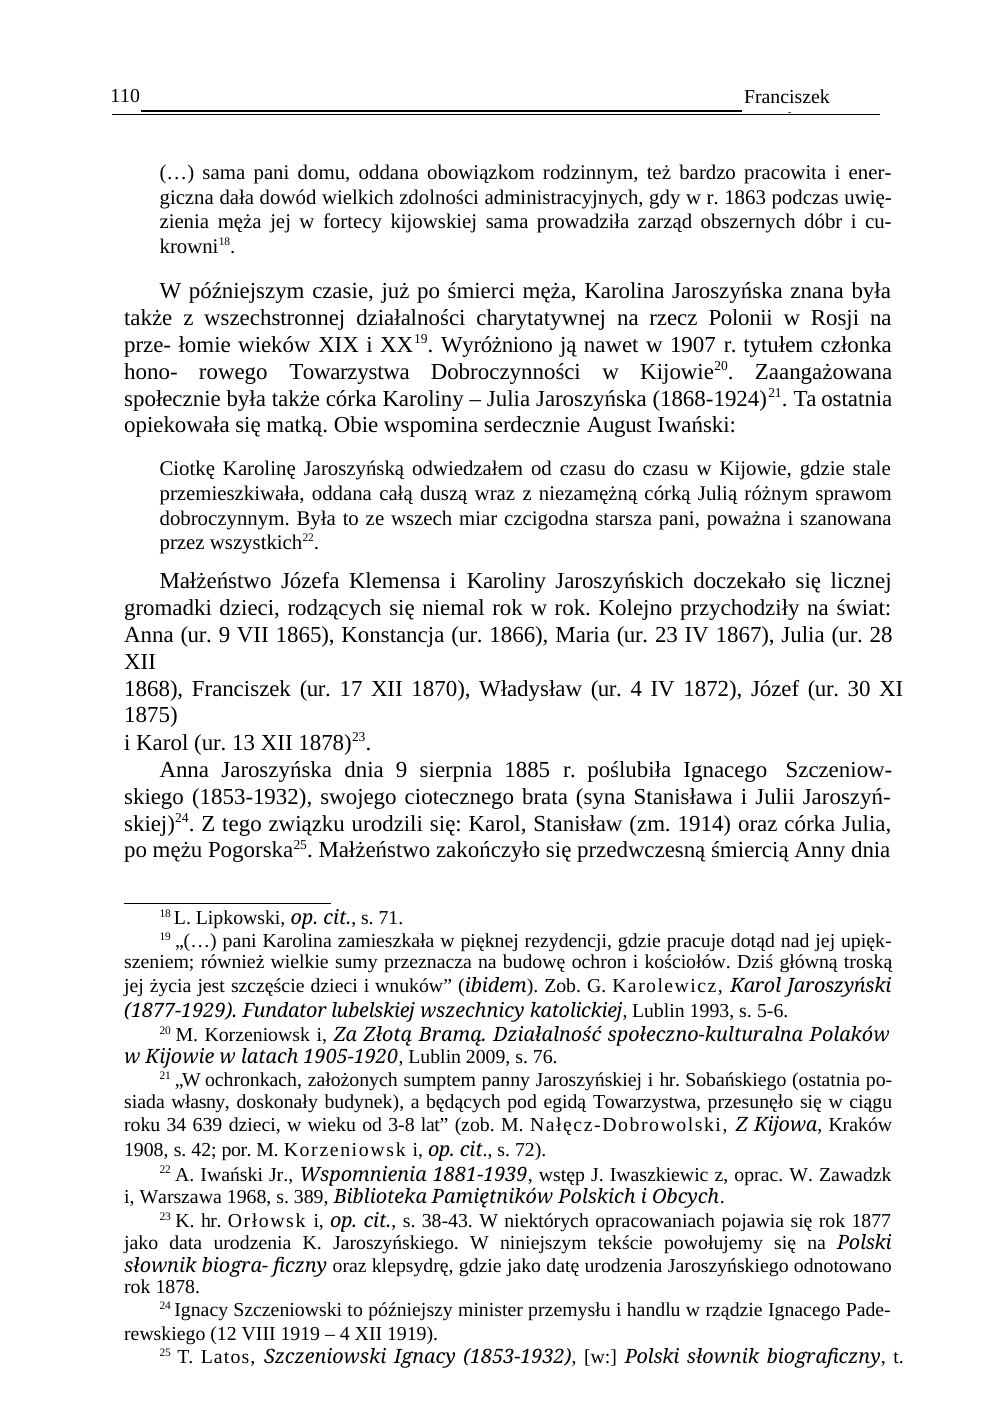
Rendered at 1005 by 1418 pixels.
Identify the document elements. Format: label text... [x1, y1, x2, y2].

text 25 T. Latos, Szczeniowski Ignacy (1853-1932), [w:] Polski słownik biograficzny, t. [159, 1345, 904, 1368]
text W późniejszym czasie, już po śmierci męża, Karolina Jaroszyńska znana była także z wszechstronnej działalności charytatywnej na rzecz Polonii w Rosji na prze- łomie wieków XIX i XX19. Wyróżniono ją nawet w 1907 r. tytułem członka hono- rowego Towarzystwa Dobroczynności w Kijowie20. Zaangażowana społecznie była także córka Karoliny – Julia Jaroszyńska (1868-1924)21. Ta ostatnia opiekowała się matką. Obie wspomina serdecznie August Iwański: [124, 277, 892, 438]
text 1868), Franciszek (ur. 17 XII 1870), Władysław (ur. 4 IV 1872), Józef (ur. 30 XI 1875) [124, 675, 904, 728]
text Anna Jaroszyńska dnia 9 sierpnia 1885 r. poślubiła Ignacego Szczeniow- skiego (1853-1932), swojego ciotecznego brata (syna Stanisława i Julii Jaroszyń- skiej)24. Z tego związku urodzili się: Karol, Stanisław (zm. 1914) oraz córka Julia, po mężu Pogorska25. Małżeństwo zakończyło się przedwczesną śmiercią Anny dnia [124, 756, 892, 863]
text 20 M. Korzeniowsk i, Za Złotą Bramą. Działalność społeczno-kulturalna Polaków w Kijowie w latach 1905-1920, Lublin 2009, s. 76. [124, 1023, 892, 1069]
text 23 K. hr. Orłowsk i, op. cit., s. 38-43. W niektórych opracowaniach pojawia się rok 1877 jako data urodzenia K. Jaroszyńskiego. W niniejszym tekście powołujemy się na Polski słownik biogra- ficzny oraz klepsydrę, gdzie jako datę urodzenia Jaroszyńskiego odnotowano rok 1878. [124, 1209, 892, 1298]
text Małżeństwo Józefa Klemensa i Karoliny Jaroszyńskich doczekało się licznej gromadki dzieci, rodzących się niemal rok w rok. Kolejno przychodziły na świat: Anna (ur. 9 VII 1865), Konstancja (ur. 1866), Maria (ur. 23 IV 1867), Julia (ur. 28 XII [124, 568, 892, 674]
text (…) sama pani domu, oddana obowiązkom rodzinnym, też bardzo pracowita i ener- giczna dała dowód wielkich zdolności administracyjnych, gdy w r. 1863 podczas uwię- zienia męża jej w fortecy kijowskiej sama prowadziła zarząd obszernych dóbr i cu- krowni18. [159, 160, 892, 258]
text 21 „W ochronkach, założonych sumptem panny Jaroszyńskiej i hr. Sobańskiego (ostatnia po- siada własny, doskonały budynek), a będących pod egidą Towarzystwa, przesunęło się w ciągu roku 34 639 dzieci, w wieku od 3-8 lat” (zob. M. Nałęcz-Dobrowolski, Z Kijowa, Kraków 1908, s. 42; por. M. Korzeniowsk i, op. cit., s. 72). [124, 1070, 892, 1163]
text Ciotkę Karolinę Jaroszyńską odwiedzałem od czasu do czasu w Kijowie, gdzie stale przemieszkiwała, oddana całą duszą wraz z niezamężną córką Julią różnym sprawom dobroczynnym. Była to ze wszech miar czcigodna starsza pani, poważna i szanowana przez wszystkich22. [159, 456, 892, 554]
text 24 Ignacy Szczeniowski to późniejszy minister przemysłu i handlu w rządzie Ignacego Pade- rewskiego (12 VIII 1919 – 4 XII 1919). [124, 1298, 892, 1344]
text i Karol (ur. 13 XII 1878)23. [124, 729, 904, 755]
text 19 „(…) pani Karolina zamieszkała w pięknej rezydencji, gdzie pracuje dotąd nad jej upięk- szeniem; również wielkie sumy przeznacza na budowę ochron i kościołów. Dziś główną troską jej życia jest szczęście dzieci i wnuków” (ibidem). Zob. G. Karolewicz, Karol Jaroszyński (1877-1929). Fundator lubelskiej wszechnicy katolickiej, Lublin 1993, s. 5-6. [124, 930, 892, 1023]
text 18 L. Lipkowski, op. cit., s. 71. [159, 895, 904, 930]
text 22 A. Iwański Jr., Wspomnienia 1881-1939, wstęp J. Iwaszkiewic z, oprac. W. Zawadzk i, Warszawa 1968, s. 389, Biblioteka Pamiętników Polskich i Obcych. [124, 1163, 892, 1209]
